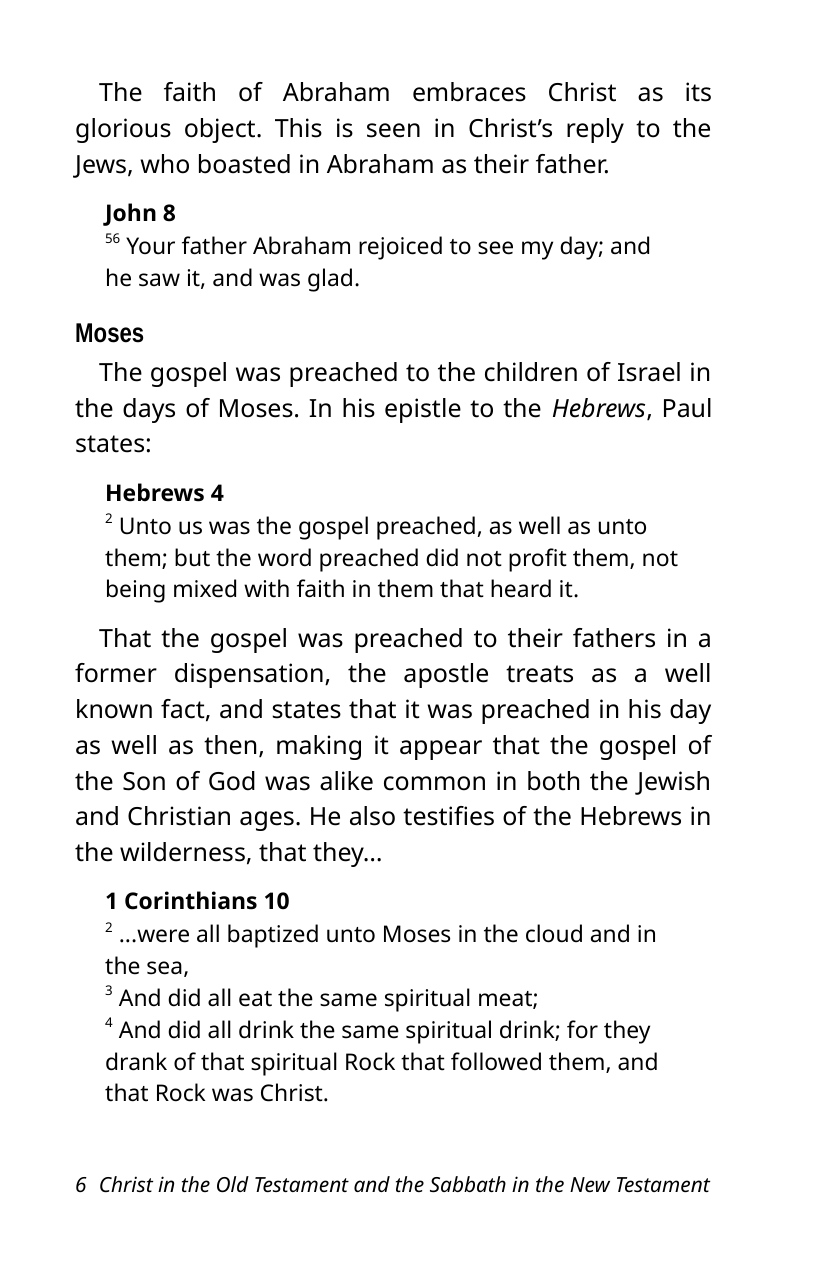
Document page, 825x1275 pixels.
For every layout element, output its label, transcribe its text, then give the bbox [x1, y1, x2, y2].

text 3 And did all eat the same spiritual meat; [105, 982, 682, 1013]
text 56 Your father Abraham rejoiced to see my day; and he saw it, and was glad. [105, 230, 682, 293]
text The faith of Abraham embraces Christ as its glorious object. This is seen in Christ’s reply to the Jews, who boasted in Abraham as their father. [75, 75, 712, 181]
text The gospel was preached to the children of Israel in the days of Moses. In his epistle to the Hebrews, Paul states: [75, 355, 712, 460]
text 4 And did all drink the same spiritual drink; for they drank of that spiritual Rock that followed them, and that Rock was Christ. [105, 1014, 682, 1109]
text 1 Corinthians 10 [105, 885, 712, 917]
text John 8 [105, 197, 712, 228]
text That the gospel was preached to their fathers in a former dispensation, the apostle treats as a well known fact, and states that it was preached in his day as well as then, making it appear that the gospel of the Son of God was alike common in both the Jewish and Christian ages. He also testifies of the Hebrews in the wilderness, that they… [75, 620, 712, 869]
subtitle Moses [75, 318, 712, 349]
text Hebrews 4 [105, 477, 712, 508]
text 2 Unto us was the gospel preached, as well as unto them; but the word preached did not profit them, not being mixed with faith in them that heard it. [105, 509, 682, 604]
text 2 ...were all baptized unto Moses in the cloud and in the sea, [105, 918, 682, 981]
